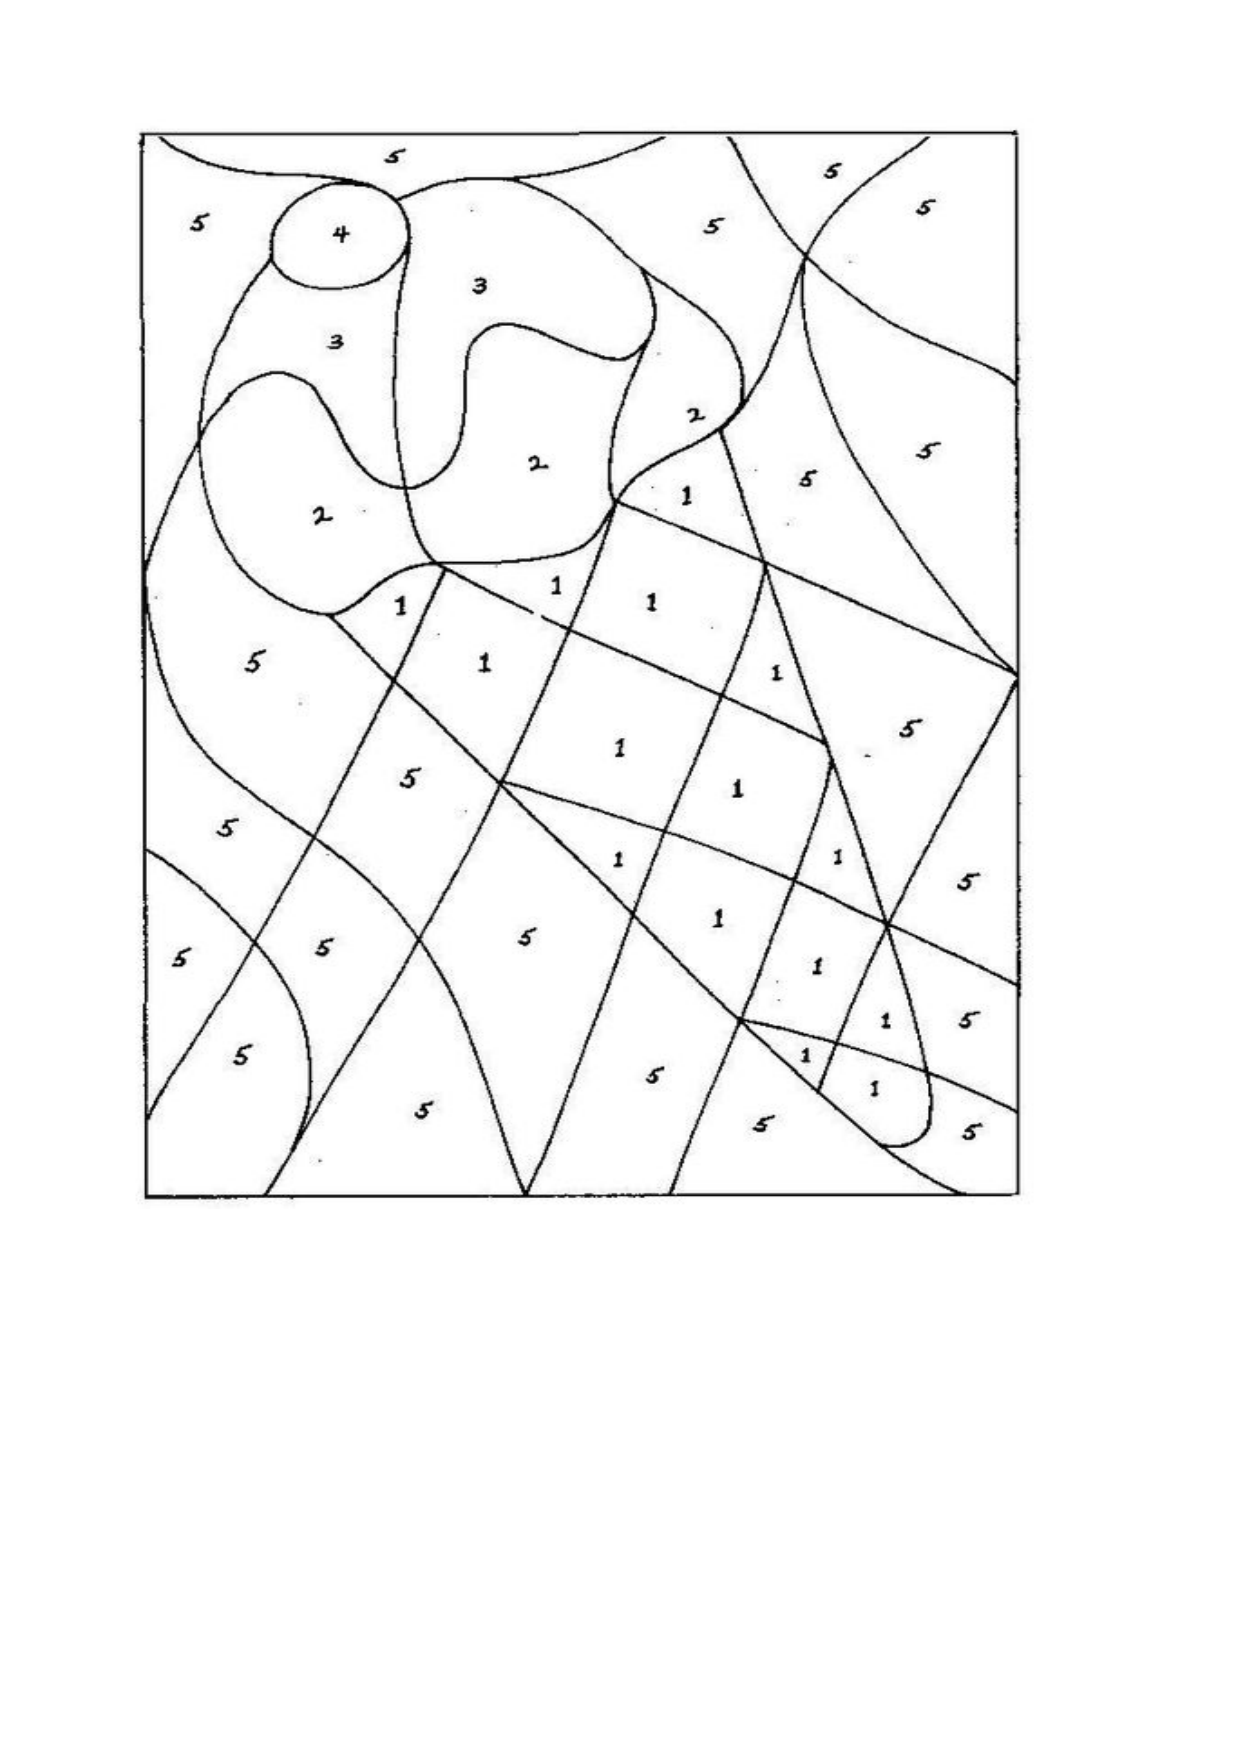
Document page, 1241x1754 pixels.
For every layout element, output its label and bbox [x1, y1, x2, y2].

picture [118, 118, 1040, 1209]
